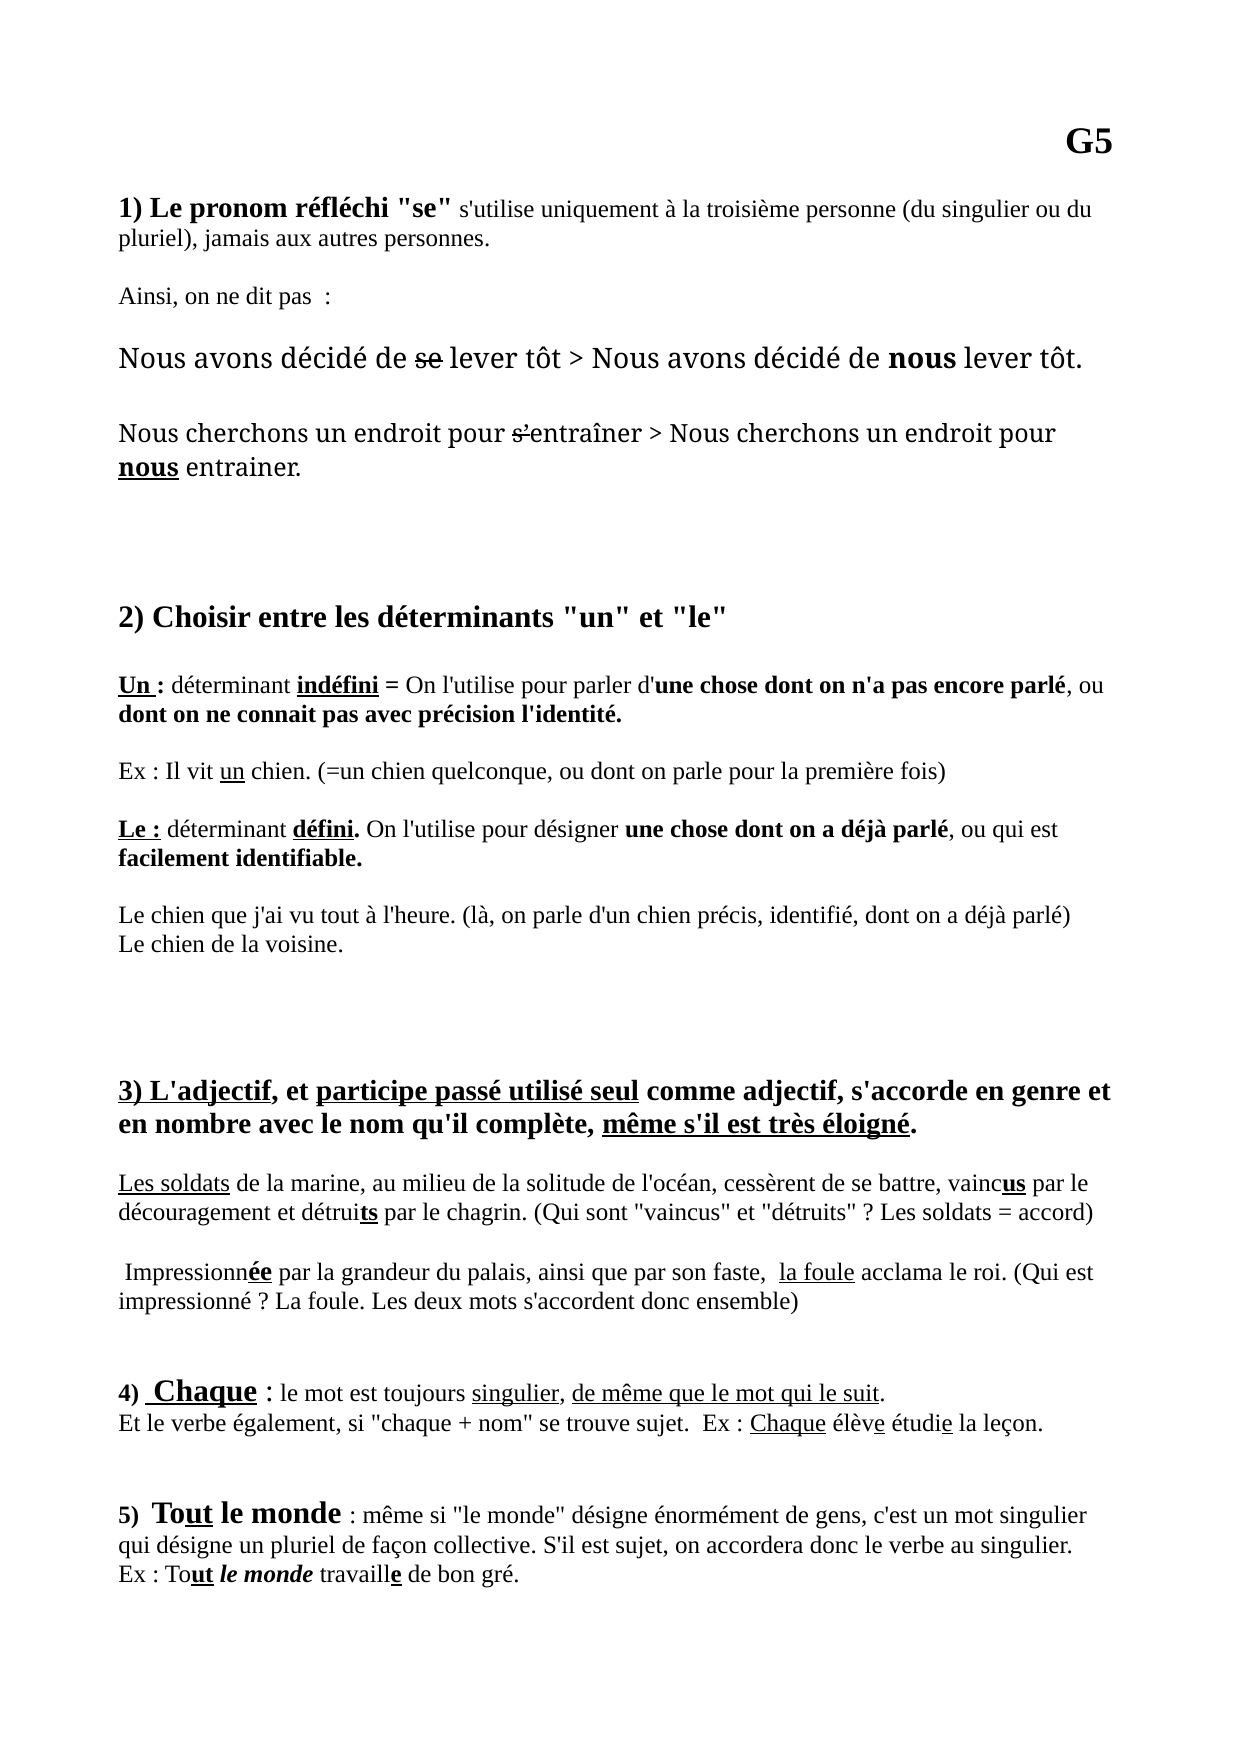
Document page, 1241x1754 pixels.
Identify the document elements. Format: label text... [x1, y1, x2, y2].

text Et le verbe également, si "chaque + nom" se trouve sujet. Ex : Chaque élève étudie la leçon. [118, 1408, 1122, 1437]
text 5) Tout le monde : même si "le monde" désigne énormément de gens, c'est un mot singulier qui désigne un pluriel de façon collective. S'il est sujet, on accordera donc le verbe au singulier. [118, 1494, 1122, 1559]
text Nous cherchons un endroit pour s’entraîner > Nous cherchons un endroit pour nous entrainer. [118, 415, 1122, 483]
text Impressionnée par la grandeur du palais, ainsi que par son faste, la foule acclama le roi. (Qui est impressionné ? La foule. Les deux mots s'accordent donc ensemble) [118, 1255, 1122, 1315]
text G5 [118, 118, 1122, 161]
text Le : déterminant défini. On l'utilise pour désigner une chose dont on a déjà parlé, ou qui est facilement identifiable. [118, 814, 1122, 871]
text Ex : Tout le monde travaille de bon gré. [118, 1559, 1122, 1588]
text Un : déterminant indéfini = On l'utilise pour parler d'une chose dont on n'a pas encore parlé, ou dont on ne connait pas avec précision l'identité. [118, 670, 1122, 728]
text 2) Choisir entre les déterminants "un" et "le" [118, 598, 1122, 634]
text Ainsi, on ne dit pas : [118, 281, 1122, 310]
text Ex : Il vit un chien. (=un chien quelconque, ou dont on parle pour la première fois) [118, 756, 1122, 785]
text 3) L'adjectif, et participe passé utilisé seul comme adjectif, s'accorde en genre et en nombre avec le nom qu'il complète, même s'il est très éloigné. [118, 1073, 1122, 1140]
text Le chien que j'ai vu tout à l'heure. (là, on parle d'un chien précis, identifié, dont on a déjà parlé) [118, 900, 1122, 929]
text 4) Chaque : le mot est toujours singulier, de même que le mot qui le suit. [118, 1372, 1122, 1408]
text 1) Le pronom réfléchi "se" s'utilise uniquement à la troisième personne (du singulier ou du pluriel), jamais aux autres personnes. [118, 190, 1122, 252]
text Nous avons décidé de se lever tôt > Nous avons décidé de nous lever tôt. [118, 338, 1122, 377]
text Le chien de la voisine. [118, 929, 1122, 958]
text Les soldats de la marine, au milieu de la solitude de l'océan, cessèrent de se battre, vaincus par le découragement et détruits par le chagrin. (Qui sont "vaincus" et "détruits" ? Les soldats = accord) [118, 1168, 1122, 1226]
